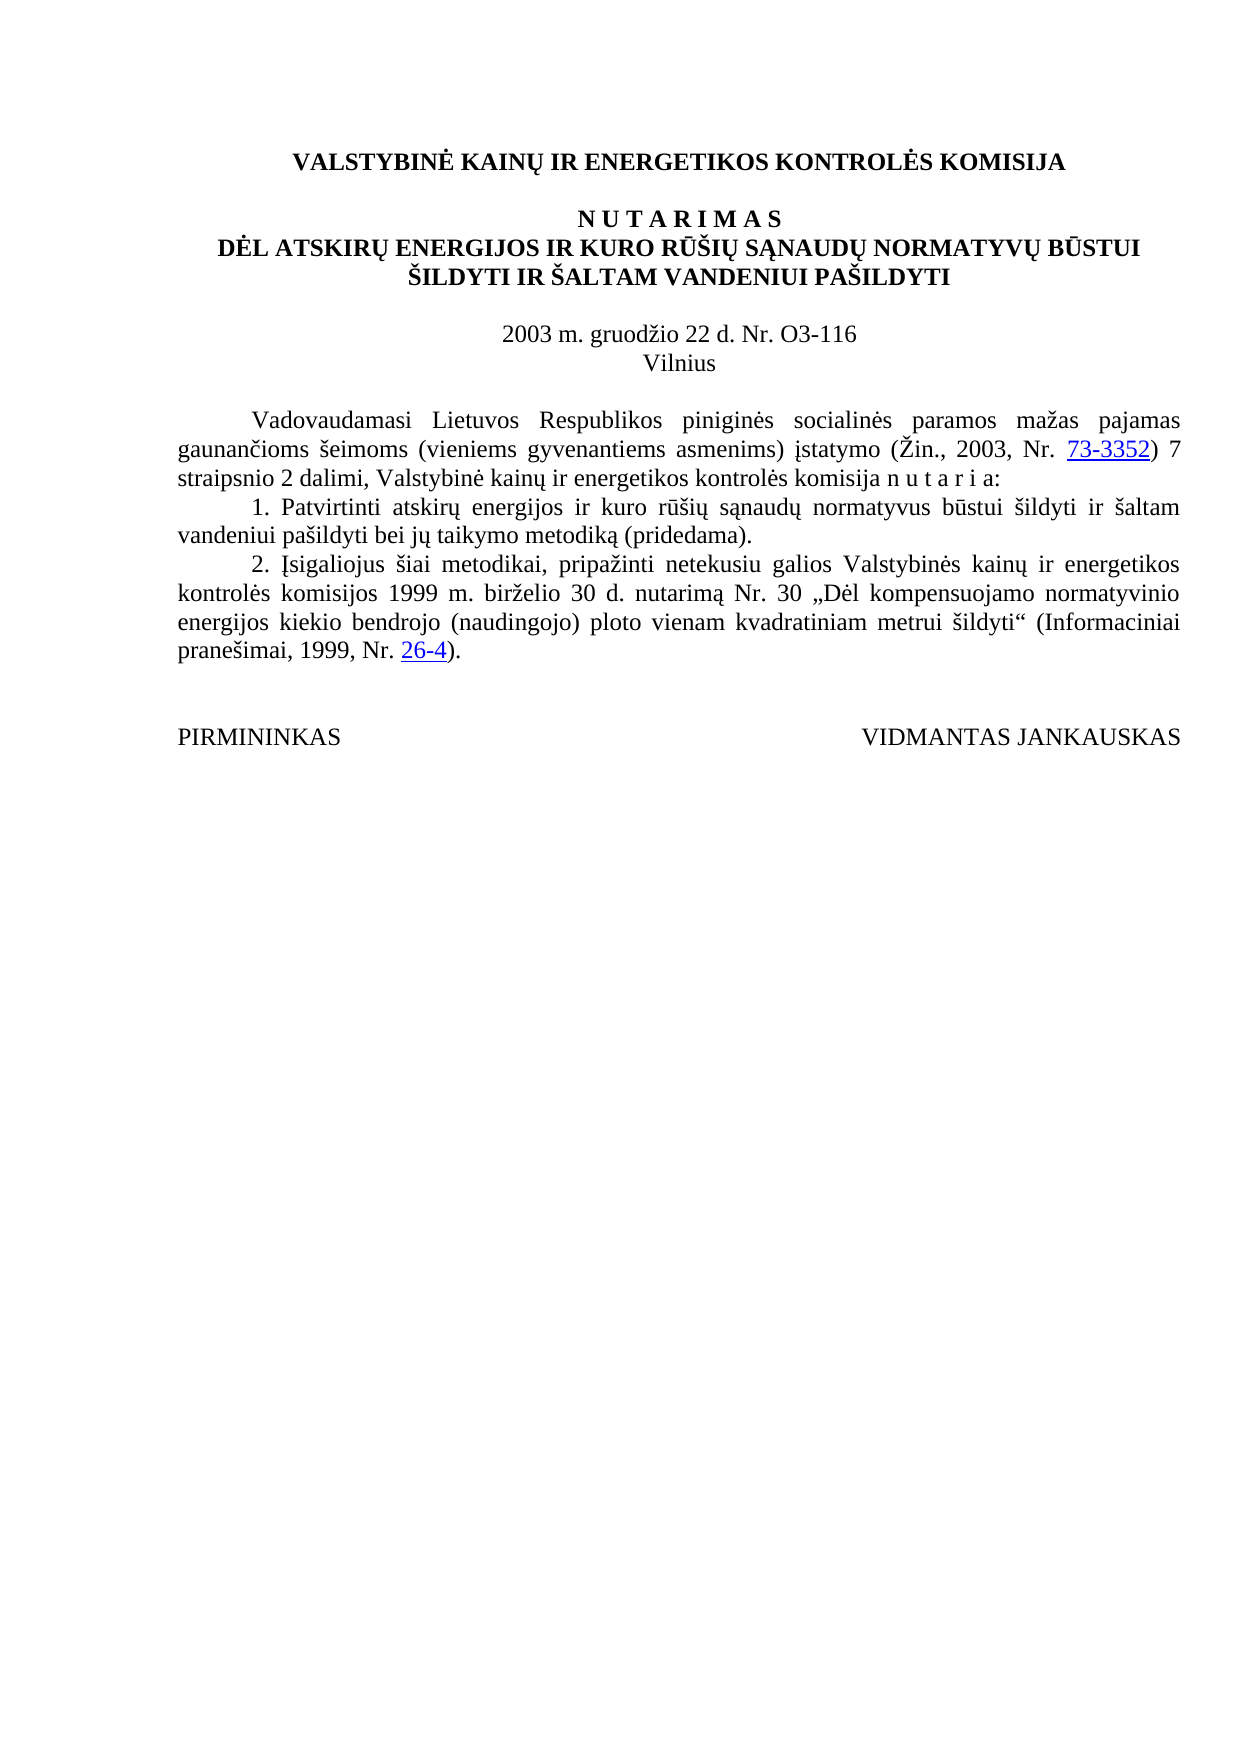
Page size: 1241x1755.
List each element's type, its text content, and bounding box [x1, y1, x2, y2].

text 2003 m. gruodžio 22 d. Nr. O3-116 [177, 319, 1181, 348]
text Vilnius [177, 348, 1181, 377]
text 2. Įsigaliojus šiai metodikai, pripažinti netekusiu galios Valstybinės kainų ir energetikos kontrolės komisijos 1999 m. birželio 30 d. nutarimą Nr. 30 „Dėl kompensuojamo normatyvinio energijos kiekio bendrojo (naudingojo) ploto vienam kvadratiniam metrui šildyti“ (Informaciniai pranešimai, 1999, Nr. 26-4). [177, 549, 1181, 664]
text 1. Patvirtinti atskirų energijos ir kuro rūšių sąnaudų normatyvus būstui šildyti ir šaltam vandeniui pašildyti bei jų taikymo metodiką (pridedama). [177, 492, 1181, 549]
text Pirmininkas Vidmantas Jankauskas [177, 722, 1181, 751]
text N U T A R I M A S [177, 204, 1181, 233]
text VALSTYBINĖ KAINŲ IR ENERGETIKOS KONTROLĖS KOMISIJA [177, 147, 1181, 176]
text DĖL ATSKIRŲ ENERGIJOS IR KURO RŪŠIŲ SĄNAUDŲ NORMATYVŲ BŪSTUI ŠILDYTI IR ŠALTAM VANDENIUI PAŠILDYTI [177, 233, 1181, 291]
text Vadovaudamasi Lietuvos Respublikos piniginės socialinės paramos mažas pajamas gaunančioms šeimoms (vieniems gyvenantiems asmenims) įstatymo (Žin., 2003, Nr. 73-3352) 7 straipsnio 2 dalimi, Valstybinė kainų ir energetikos kontrolės komisija nutaria: [177, 406, 1181, 492]
